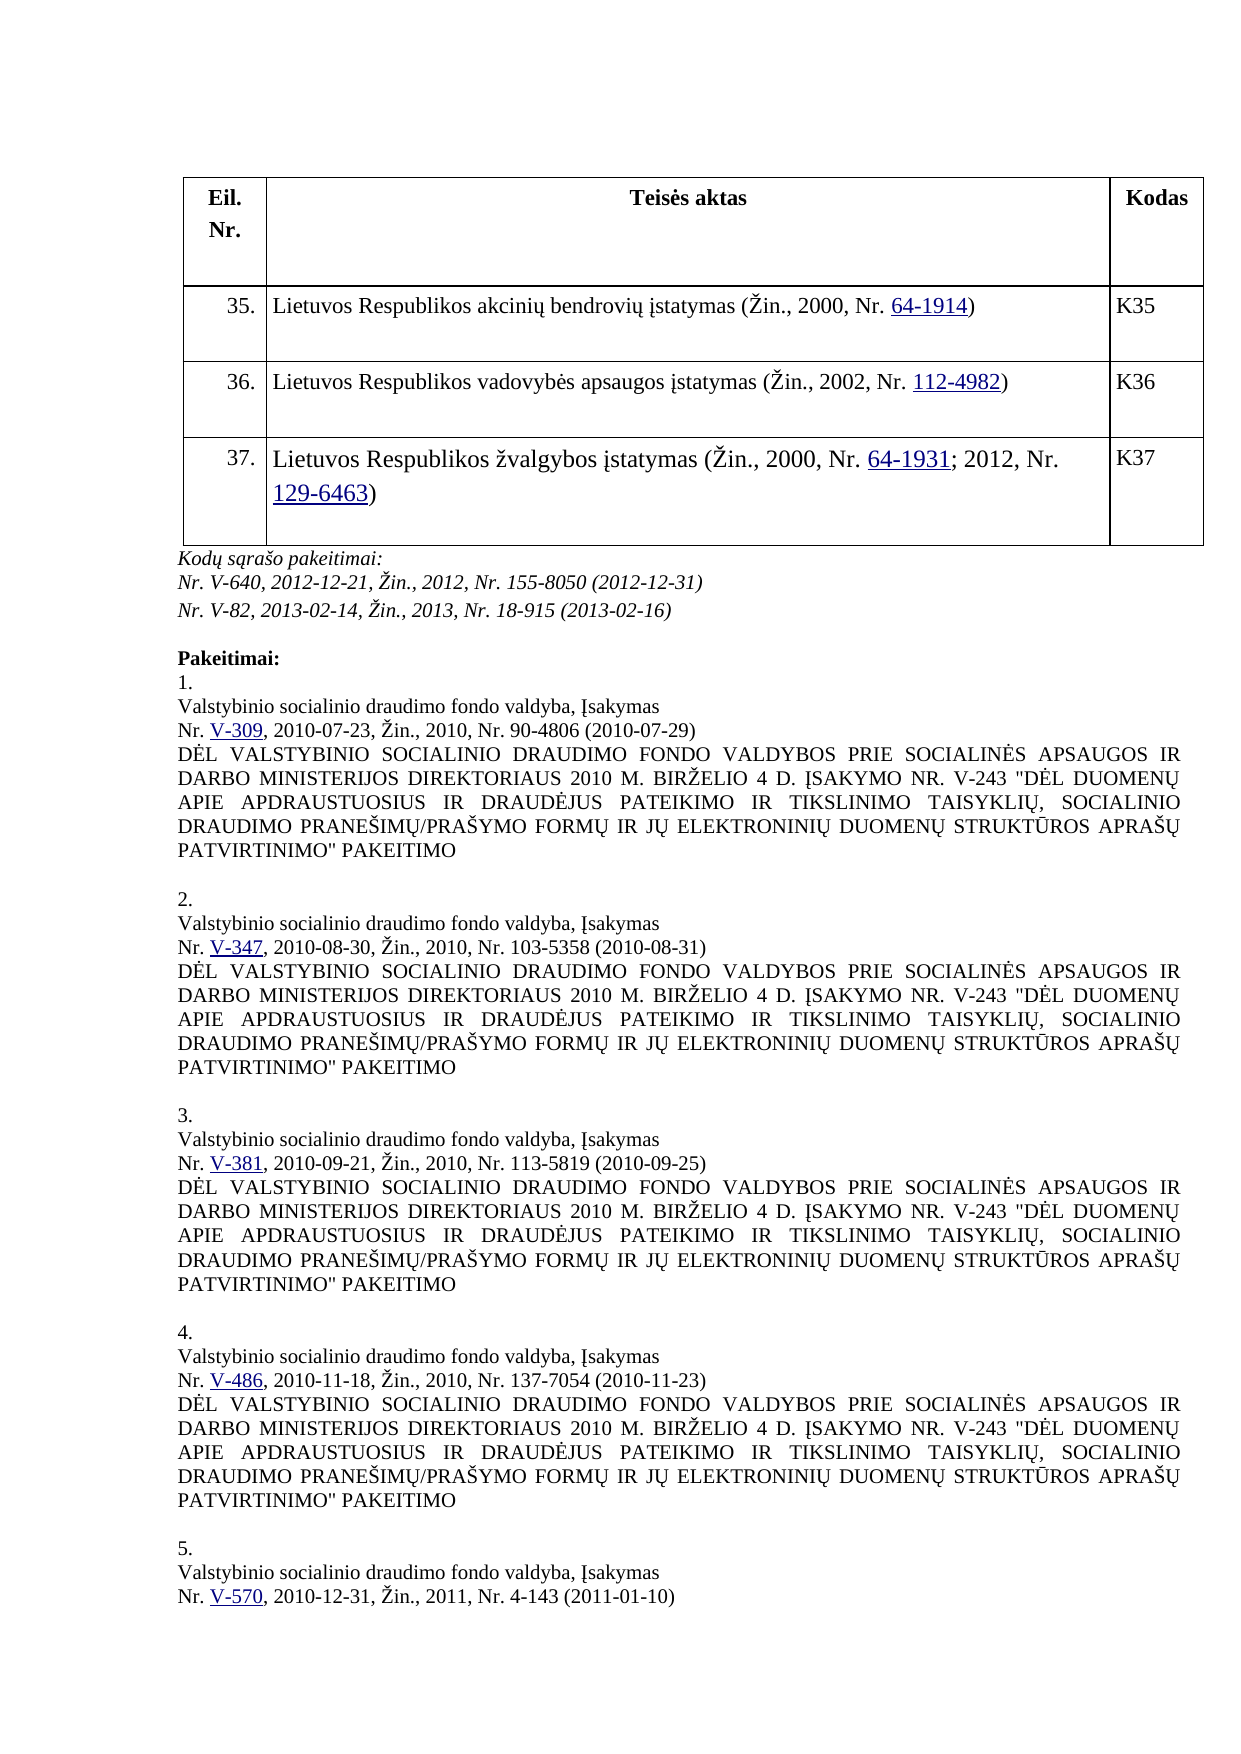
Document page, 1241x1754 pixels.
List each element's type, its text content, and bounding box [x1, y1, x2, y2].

table_cell Lietuvos Respublikos akcinių bendrovių įstatymas (Žin., 2000, Nr. 64-1914) [267, 287, 1109, 361]
text DĖL VALSTYBINIO SOCIALINIO DRAUDIMO FONDO VALDYBOS PRIE SOCIALINĖS APSAUGOS IR DARBO MINISTERIJOS DIREKTORIAUS 2010 M. BIRŽELIO 4 D. ĮSAKYMO NR. V-243 "DĖL DUOMENŲ APIE APDRAUSTUOSIUS IR DRAUDĖJUS PATEIKIMO IR TIKSLINIMO TAISYKLIŲ, SOCIALINIO DRAUDIMO PRANEŠIMŲ/PRAŠYMO FORMŲ IR JŲ ELEKTRONINIŲ DUOMENŲ STRUKTŪROS APRAŠŲ PATVIRTINIMO" PAKEITIMO [177, 742, 1181, 862]
table_cell 35. [184, 287, 266, 361]
table_header Teisės aktas [267, 178, 1109, 285]
text DĖL VALSTYBINIO SOCIALINIO DRAUDIMO FONDO VALDYBOS PRIE SOCIALINĖS APSAUGOS IR DARBO MINISTERIJOS DIREKTORIAUS 2010 M. BIRŽELIO 4 D. ĮSAKYMO NR. V-243 "DĖL DUOMENŲ APIE APDRAUSTUOSIUS IR DRAUDĖJUS PATEIKIMO IR TIKSLINIMO TAISYKLIŲ, SOCIALINIO DRAUDIMO PRANEŠIMŲ/PRAŠYMO FORMŲ IR JŲ ELEKTRONINIŲ DUOMENŲ STRUKTŪROS APRAŠŲ PATVIRTINIMO" PAKEITIMO [177, 1392, 1181, 1512]
text 1. [177, 670, 1181, 694]
table_cell K36 [1111, 362, 1203, 437]
text Pakeitimai: [177, 646, 1181, 670]
text Nr. V-570, 2010-12-31, Žin., 2011, Nr. 4-143 (2011-01-10) [177, 1584, 1181, 1608]
text Valstybinio socialinio draudimo fondo valdyba, Įsakymas [177, 911, 1181, 935]
table_header Eil. Nr. [184, 178, 266, 285]
text 5. [177, 1536, 1181, 1560]
table_cell K37 [1111, 438, 1203, 545]
table_cell 37. [184, 438, 266, 545]
text Nr. V-82, 2013-02-14, Žin., 2013, Nr. 18-915 (2013-02-16) [177, 598, 1181, 622]
text 3. [177, 1103, 1181, 1127]
table_cell Lietuvos Respublikos žvalgybos įstatymas (Žin., 2000, Nr. 64-1931; 2012, Nr. 129-6463) [267, 438, 1109, 545]
text Nr. V-486, 2010-11-18, Žin., 2010, Nr. 137-7054 (2010-11-23) [177, 1368, 1181, 1392]
text DĖL VALSTYBINIO SOCIALINIO DRAUDIMO FONDO VALDYBOS PRIE SOCIALINĖS APSAUGOS IR DARBO MINISTERIJOS DIREKTORIAUS 2010 M. BIRŽELIO 4 D. ĮSAKYMO NR. V-243 "DĖL DUOMENŲ APIE APDRAUSTUOSIUS IR DRAUDĖJUS PATEIKIMO IR TIKSLINIMO TAISYKLIŲ, SOCIALINIO DRAUDIMO PRANEŠIMŲ/PRAŠYMO FORMŲ IR JŲ ELEKTRONINIŲ DUOMENŲ STRUKTŪROS APRAŠŲ PATVIRTINIMO" PAKEITIMO [177, 959, 1181, 1079]
table_cell K35 [1111, 287, 1203, 361]
text Valstybinio socialinio draudimo fondo valdyba, Įsakymas [177, 1127, 1181, 1151]
text Valstybinio socialinio draudimo fondo valdyba, Įsakymas [177, 1560, 1181, 1584]
text Valstybinio socialinio draudimo fondo valdyba, Įsakymas [177, 1344, 1181, 1368]
text Nr. V-381, 2010-09-21, Žin., 2010, Nr. 113-5819 (2010-09-25) [177, 1151, 1181, 1175]
text Nr. V-640, 2012-12-21, Žin., 2012, Nr. 155-8050 (2012-12-31) [177, 570, 1181, 594]
text DĖL VALSTYBINIO SOCIALINIO DRAUDIMO FONDO VALDYBOS PRIE SOCIALINĖS APSAUGOS IR DARBO MINISTERIJOS DIREKTORIAUS 2010 M. BIRŽELIO 4 D. ĮSAKYMO NR. V-243 "DĖL DUOMENŲ APIE APDRAUSTUOSIUS IR DRAUDĖJUS PATEIKIMO IR TIKSLINIMO TAISYKLIŲ, SOCIALINIO DRAUDIMO PRANEŠIMŲ/PRAŠYMO FORMŲ IR JŲ ELEKTRONINIŲ DUOMENŲ STRUKTŪROS APRAŠŲ PATVIRTINIMO" PAKEITIMO [177, 1175, 1181, 1296]
table_header Kodas [1111, 178, 1203, 285]
text 2. [177, 887, 1181, 911]
table_cell Lietuvos Respublikos vadovybės apsaugos įstatymas (Žin., 2002, Nr. 112-4982) [267, 362, 1109, 437]
text 4. [177, 1320, 1181, 1344]
table_cell 36. [184, 362, 266, 437]
text Kodų sąrašo pakeitimai: [177, 546, 1181, 570]
text Nr. V-347, 2010-08-30, Žin., 2010, Nr. 103-5358 (2010-08-31) [177, 935, 1181, 959]
text Nr. V-309, 2010-07-23, Žin., 2010, Nr. 90-4806 (2010-07-29) [177, 718, 1181, 742]
text Valstybinio socialinio draudimo fondo valdyba, Įsakymas [177, 694, 1181, 718]
